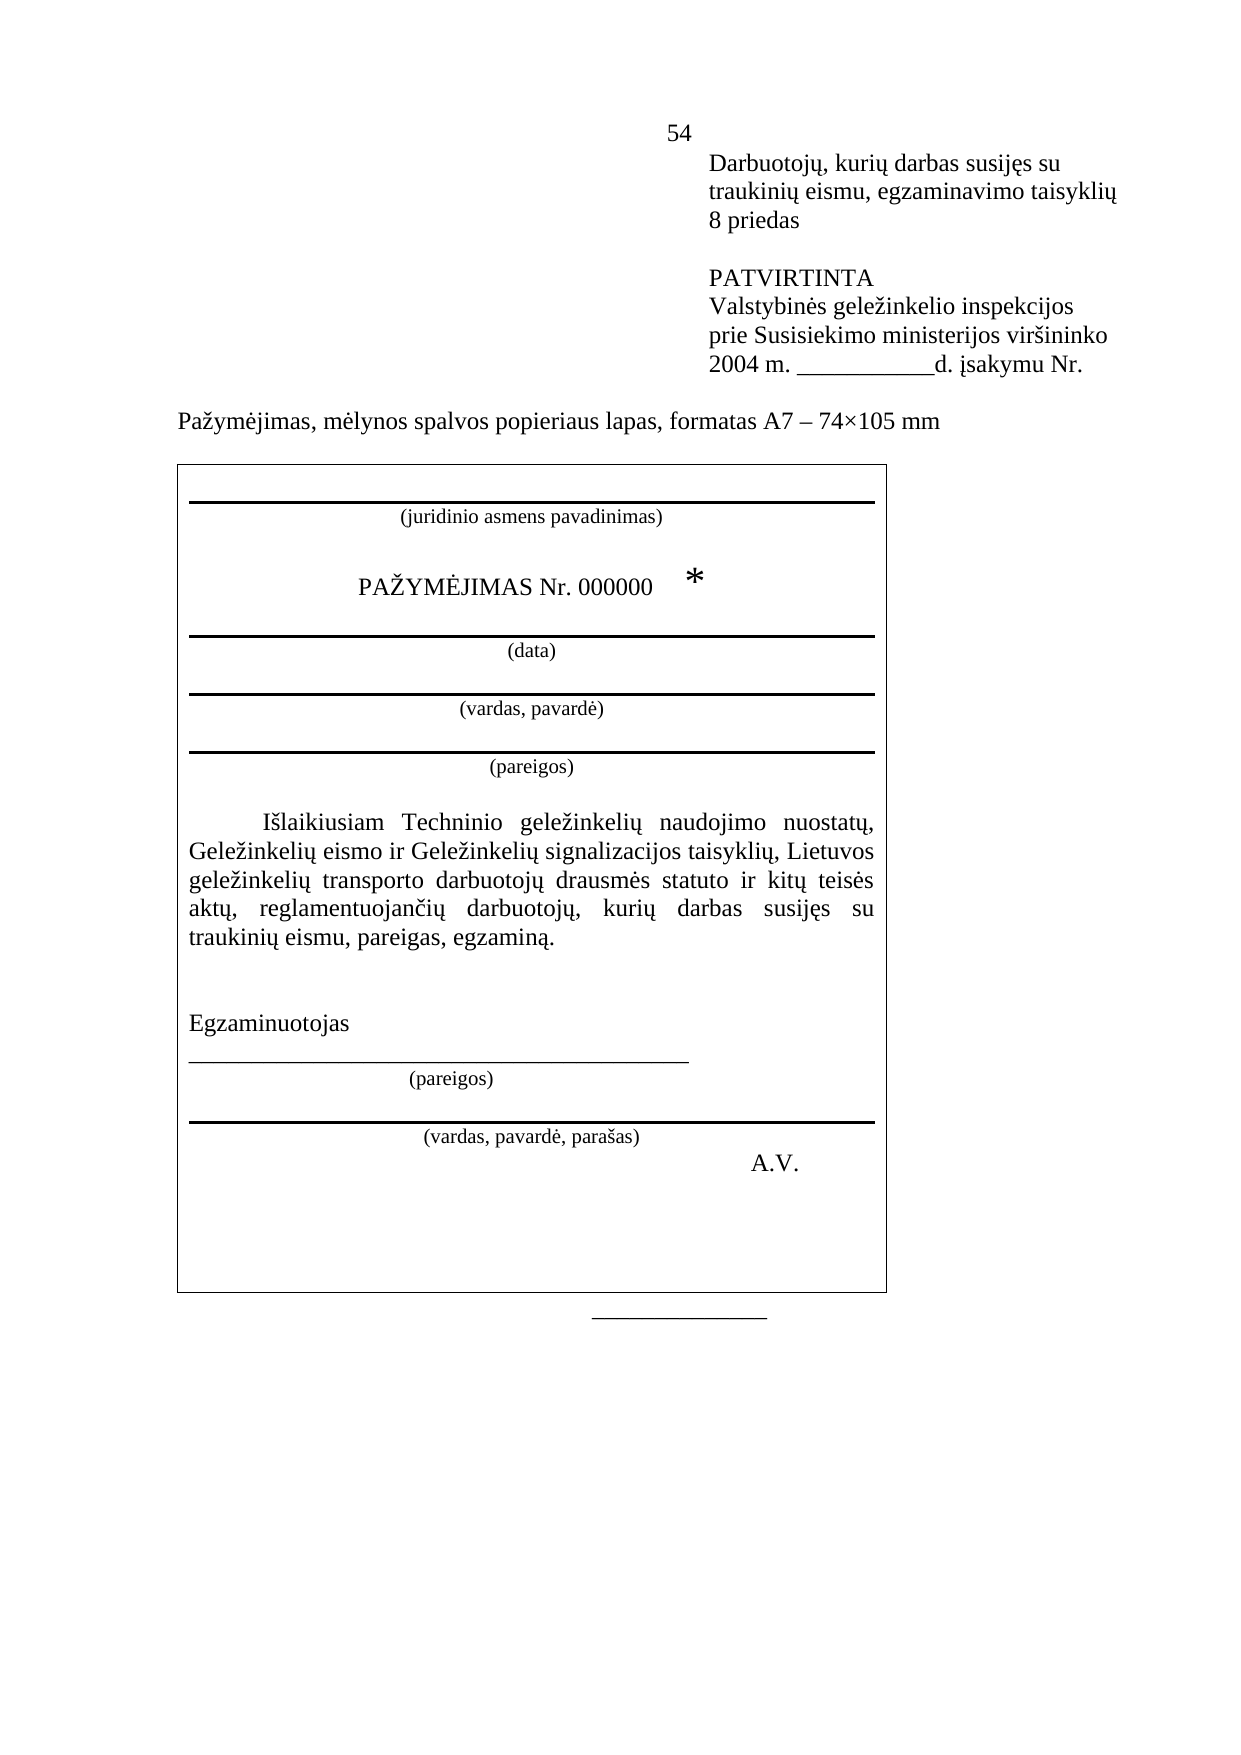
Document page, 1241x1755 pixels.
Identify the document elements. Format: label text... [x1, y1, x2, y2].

text prie Susisiekimo ministerijos viršininko [177, 320, 1181, 349]
text traukinių eismu, egzaminavimo taisyklių [177, 176, 1177, 205]
text PATVIRTINTA [177, 263, 1181, 291]
text Darbuotojų, kurių darbas susijęs su [709, 148, 1177, 176]
text 8 priedas [177, 205, 1177, 234]
text ______________ [177, 1293, 1181, 1322]
table_header (juridinio asmens pavadinimas) PAŽYMĖJIMAS Nr. 000000 * (data) (vardas, pavardė) (pareigos) Išlaikiusiam Techninio geležinkelių naudojimo nuostatų, Geležinkelių eismo ir Geležinkelių signalizacijos taisyklių, Lietuvos geležinkelių transporto darbuotojų drausmės statuto ir kitų teisės aktų, reglamentuojančių darbuotojų, kurių darbas susijęs su traukinių eismu, pareigas, egzaminą. Egzaminuotojas ________________________________________ (pareigos) (vardas, pavardė, parašas) A.V. [178, 465, 886, 1292]
text Pažymėjimas, mėlynos spalvos popieriaus lapas, formatas A7 – 74×105 mm [177, 406, 1181, 435]
text Valstybinės geležinkelio inspekcijos [177, 291, 1181, 320]
text 2004 m. ___________d. įsakymu Nr. [177, 349, 1177, 378]
